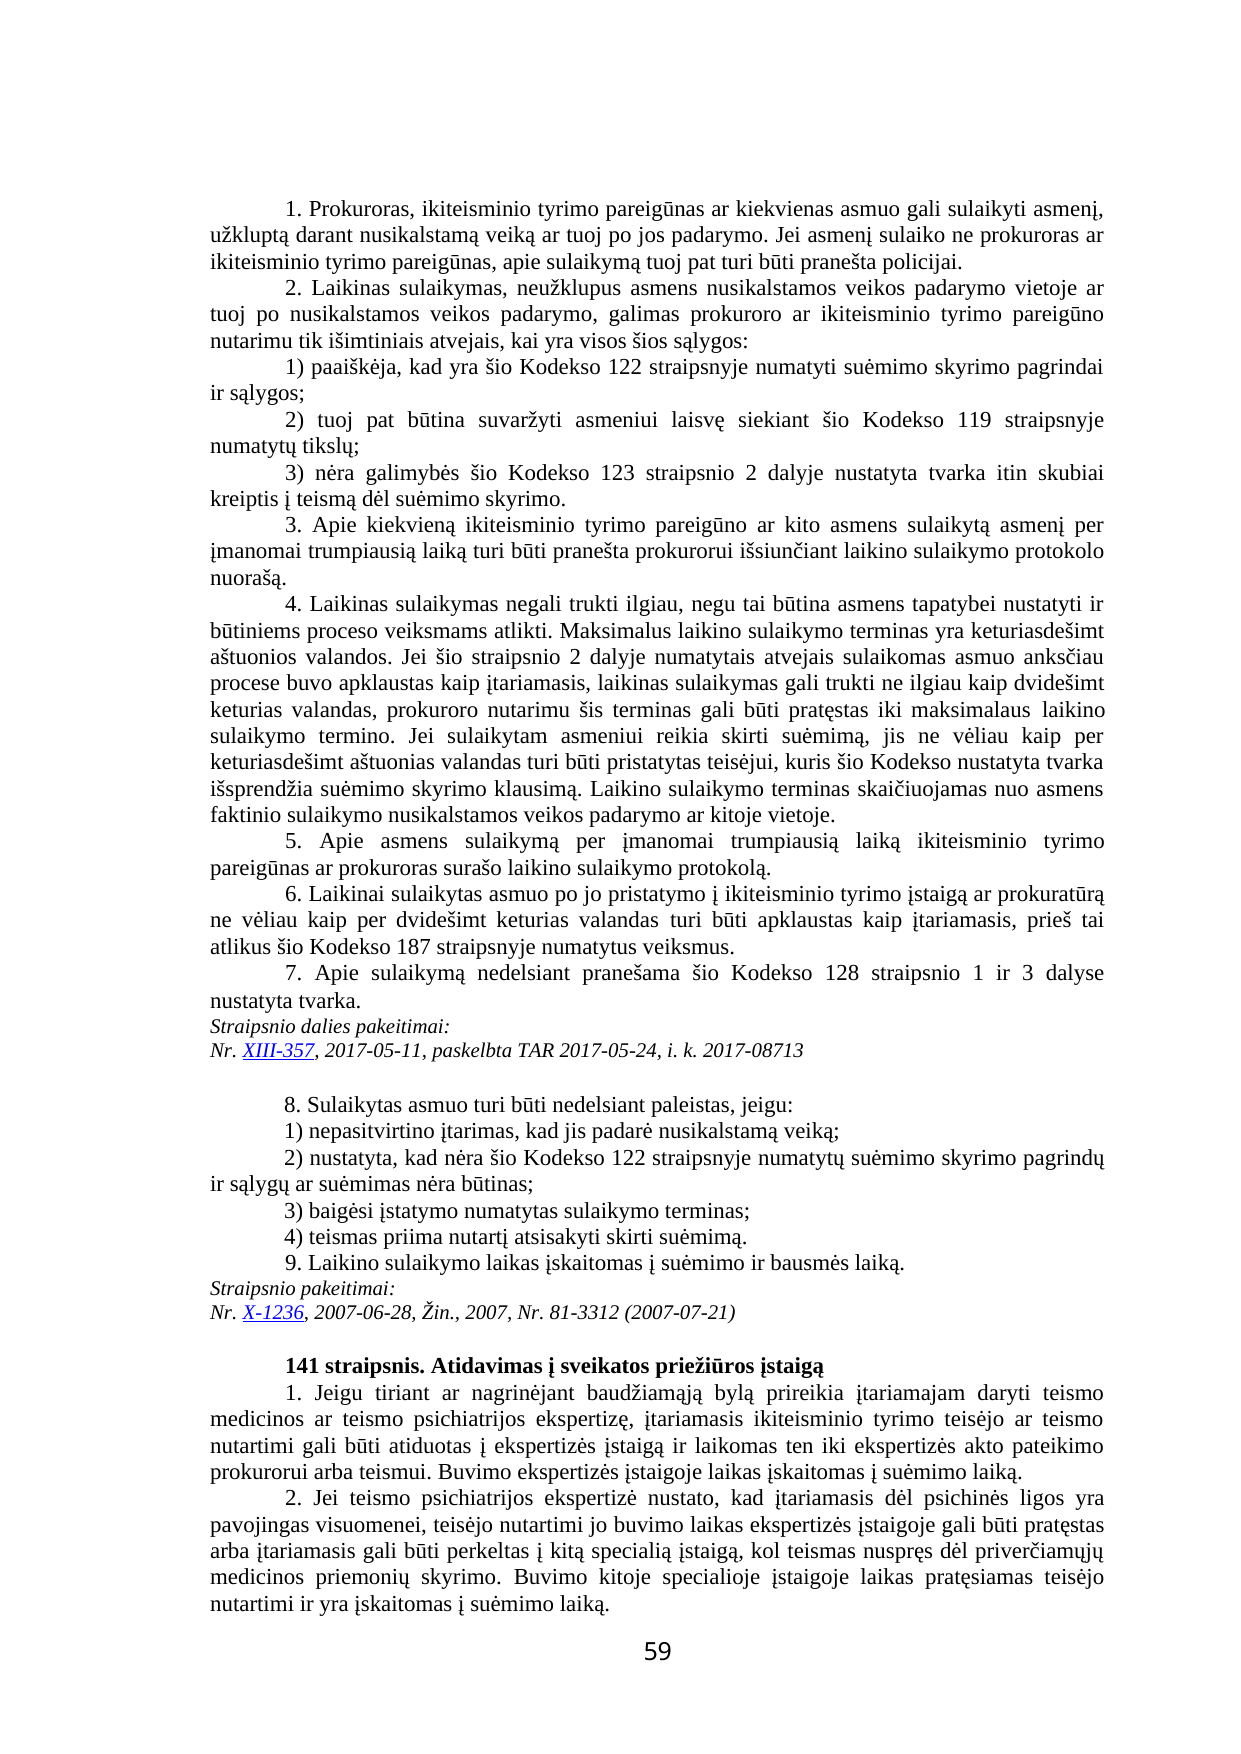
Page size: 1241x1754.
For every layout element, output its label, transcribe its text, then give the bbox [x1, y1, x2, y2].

text 1. Jeigu tiriant ar nagrinėjant baudžiamąją bylą prireikia įtariamajam daryti teismo medicinos ar teismo psichiatrijos ekspertizę, įtariamasis ikiteisminio tyrimo teisėjo ar teismo nutartimi gali būti atiduotas į ekspertizės įstaigą ir laikomas ten iki ekspertizės akto pateikimo prokurorui arba teismui. Buvimo ekspertizės įstaigoje laikas įskaitomas į suėmimo laiką. [210, 1379, 1106, 1484]
text 9. Laikino sulaikymo laikas įskaitomas į suėmimo ir bausmės laiką. [210, 1249, 1106, 1276]
text 2) tuoj pat būtina suvaržyti asmeniui laisvę siekiant šio Kodekso 119 straipsnyje numatytų tikslų; [210, 406, 1106, 458]
text Straipsnio pakeitimai: [210, 1276, 1106, 1300]
text Nr. X-1236, 2007-06-28, Žin., 2007, Nr. 81-3312 (2007-07-21) [210, 1300, 1106, 1324]
text 1) paaiškėja, kad yra šio Kodekso 122 straipsnyje numatyti suėmimo skyrimo pagrindai ir sąlygos; [210, 353, 1106, 406]
text 4. Laikinas sulaikymas negali trukti ilgiau, negu tai būtina asmens tapatybei nustatyti ir būtiniems proceso veiksmams atlikti. Maksimalus laikino sulaikymo terminas yra keturiasdešimt aštuonios valandos. Jei šio straipsnio 2 dalyje numatytais atvejais sulaikomas asmuo anksčiau procese buvo apklaustas kaip įtariamasis, laikinas sulaikymas gali trukti ne ilgiau kaip dvidešimt keturias valandas, prokuroro nutarimu šis terminas gali būti pratęstas iki maksimalaus laikino sulaikymo termino. Jei sulaikytam asmeniui reikia skirti suėmimą, jis ne vėliau kaip per keturiasdešimt aštuonias valandas turi būti pristatytas teisėjui, kuris šio Kodekso nustatyta tvarka išsprendžia suėmimo skyrimo klausimą. Laikino sulaikymo terminas skaičiuojamas nuo asmens faktinio sulaikymo nusikalstamos veikos padarymo ar kitoje vietoje. [210, 590, 1106, 827]
text 3. Apie kiekvieną ikiteisminio tyrimo pareigūno ar kito asmens sulaikytą asmenį per įmanomai trumpiausią laiką turi būti pranešta prokurorui išsiunčiant laikino sulaikymo protokolo nuorašą. [210, 511, 1106, 590]
text 5. Apie asmens sulaikymą per įmanomai trumpiausią laiką ikiteisminio tyrimo pareigūnas ar prokuroras surašo laikino sulaikymo protokolą. [210, 827, 1106, 880]
text 6. Laikinai sulaikytas asmuo po jo pristatymo į ikiteisminio tyrimo įstaigą ar prokuratūrą ne vėliau kaip per dvidešimt keturias valandas turi būti apklaustas kaip įtariamasis, prieš tai atlikus šio Kodekso 187 straipsnyje numatytus veiksmus. [210, 880, 1106, 959]
text 3) baigėsi įstatymo numatytas sulaikymo terminas; [210, 1197, 1106, 1223]
text Straipsnio dalies pakeitimai: [210, 1014, 1106, 1038]
text 2. Laikinas sulaikymas, neužklupus asmens nusikalstamos veikos padarymo vietoje ar tuoj po nusikalstamos veikos padarymo, galimas prokuroro ar ikiteisminio tyrimo pareigūno nutarimu tik išimtiniais atvejais, kai yra visos šios sąlygos: [210, 274, 1106, 353]
text 2) nustatyta, kad nėra šio Kodekso 122 straipsnyje numatytų suėmimo skyrimo pagrindų ir sąlygų ar suėmimas nėra būtinas; [210, 1144, 1106, 1197]
text 2. Jei teismo psichiatrijos ekspertizė nustato, kad įtariamasis dėl psichinės ligos yra pavojingas visuomenei, teisėjo nutartimi jo buvimo laikas ekspertizės įstaigoje gali būti pratęstas arba įtariamasis gali būti perkeltas į kitą specialią įstaigą, kol teismas nuspręs dėl priverčiamųjų medicinos priemonių skyrimo. Buvimo kitoje specialioje įstaigoje laikas pratęsiamas teisėjo nutartimi ir yra įskaitomas į suėmimo laiką. [210, 1484, 1106, 1616]
text 141 straipsnis. Atidavimas į sveikatos priežiūros įstaigą [210, 1353, 1106, 1379]
text 4) teismas priima nutartį atsisakyti skirti suėmimą. [210, 1223, 1106, 1249]
text 1) nepasitvirtino įtarimas, kad jis padarė nusikalstamą veiką; [210, 1118, 1106, 1144]
text 1. Prokuroras, ikiteisminio tyrimo pareigūnas ar kiekvienas asmuo gali sulaikyti asmenį, užkluptą darant nusikalstamą veiką ar tuoj po jos padarymo. Jei asmenį sulaiko ne prokuroras ar ikiteisminio tyrimo pareigūnas, apie sulaikymą tuoj pat turi būti pranešta policijai. [210, 195, 1106, 274]
text 3) nėra galimybės šio Kodekso 123 straipsnio 2 dalyje nustatyta tvarka itin skubiai kreiptis į teismą dėl suėmimo skyrimo. [210, 458, 1106, 511]
text 7. Apie sulaikymą nedelsiant pranešama šio Kodekso 128 straipsnio 1 ir 3 dalyse nustatyta tvarka. [210, 959, 1106, 1014]
text 8. Sulaikytas asmuo turi būti nedelsiant paleistas, jeigu: [210, 1091, 1106, 1118]
text Nr. XIII-357, 2017-05-11, paskelbta TAR 2017-05-24, i. k. 2017-08713 [210, 1038, 1106, 1062]
